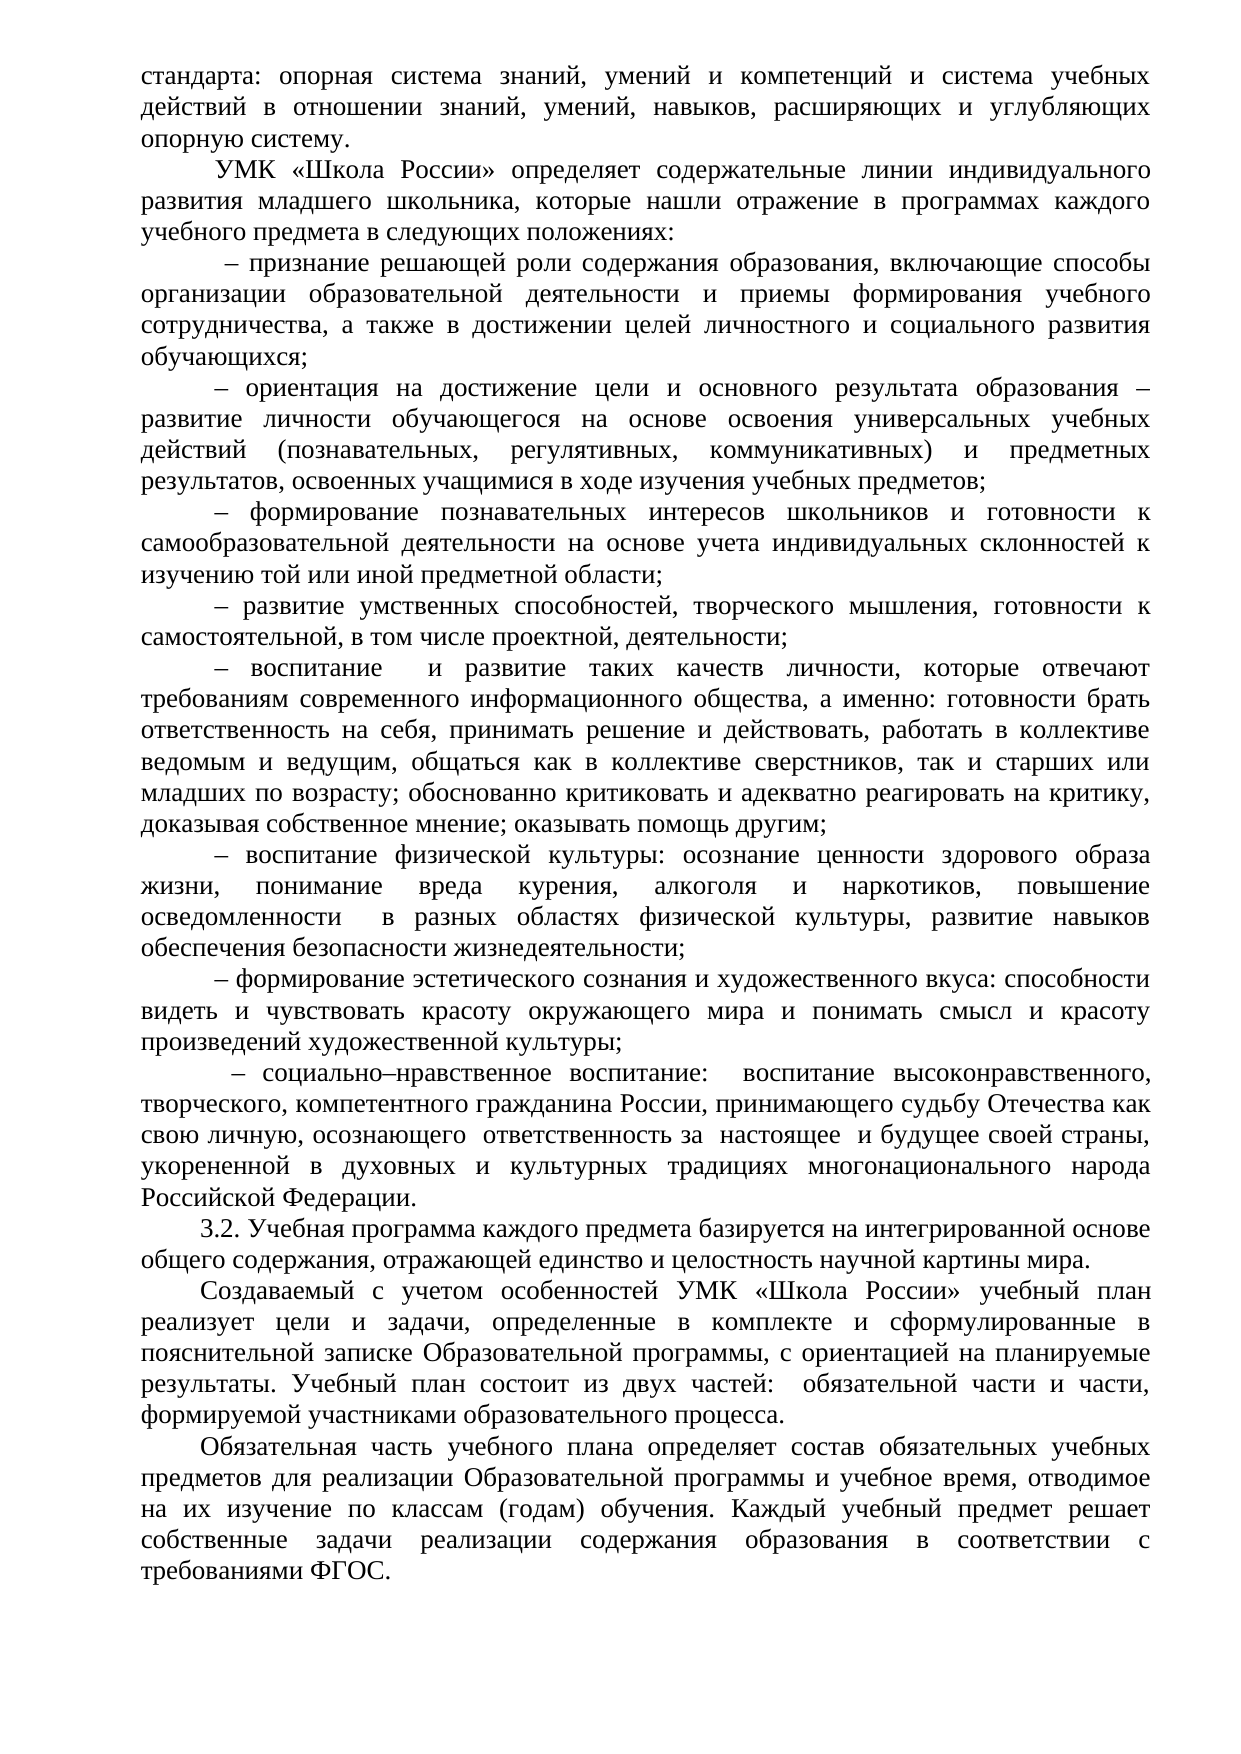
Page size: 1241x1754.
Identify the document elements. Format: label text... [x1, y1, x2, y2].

text – воспитание и развитие таких качеств личности, которые отвечают требованиям современного информационного общества, а именно: готовности брать ответственность на себя, принимать решение и действовать, работать в коллективе ведомым и ведущим, общаться как в коллективе сверстников, так и старших или младших по возрасту; обоснованно критиковать и адекватно реагировать на критику, доказывая собственное мнение; оказывать помощь другим; [141, 651, 1152, 838]
text Создаваемый с учетом особенностей УМК «Школа России» учебный план реализует цели и задачи, определенные в комплекте и сформулированные в пояснительной записке Образовательной программы, с ориентацией на планируемые результаты. Учебный план состоит из двух частей: обязательной части и части, формируемой участниками образовательного процесса. [141, 1274, 1152, 1430]
text стандарта: опорная система знаний, умений и компетенций и система учебных действий в отношении знаний, умений, навыков, расширяющих и углубляющих опорную систему. [141, 59, 1152, 153]
text – признание решающей роли содержания образования, включающие способы организации образовательной деятельности и приемы формирования учебного сотрудничества, а также в достижении целей личностного и социального развития обучающихся; [141, 246, 1152, 371]
text – формирование эстетического сознания и художественного вкуса: способности видеть и чувствовать красоту окружающего мира и понимать смысл и красоту произведений художественной культуры; [141, 963, 1152, 1056]
text 3.2. Учебная программа каждого предмета базируется на интегрированной основе общего содержания, отражающей единство и целостность научной картины мира. [141, 1212, 1152, 1274]
text Обязательная часть учебного плана определяет состав обязательных учебных предметов для реализации Образовательной программы и учебное время, отводимое на их изучение по классам (годам) обучения. Каждый учебный предмет решает собственные задачи реализации содержания образования в соответствии с требованиями ФГОС. [141, 1430, 1152, 1586]
text – развитие умственных способностей, творческого мышления, готовности к самостоятельной, в том числе проектной, деятельности; [141, 589, 1152, 651]
text – социально–нравственное воспитание: воспитание высоконравственного, творческого, компетентного гражданина России, принимающего судьбу Отечества как свою личную, осознающего ответственность за настоящее и будущее своей страны, укорененной в духовных и культурных традициях многонационального народа Российской Федерации. [141, 1056, 1152, 1212]
text – ориентация на достижение цели и основного результата образования – развитие личности обучающегося на основе освоения универсальных учебных действий (познавательных, регулятивных, коммуникативных) и предметных результатов, освоенных учащимися в ходе изучения учебных предметов; [141, 371, 1152, 495]
text УМК «Школа России» определяет содержательные линии индивидуального развития младшего школьника, которые нашли отражение в программах каждого учебного предмета в следующих положениях: [141, 153, 1152, 246]
text – воспитание физической культуры: осознание ценности здорового образа жизни, понимание вреда курения, алкоголя и наркотиков, повышение осведомленности в разных областях физической культуры, развитие навыков обеспечения безопасности жизнедеятельности; [141, 838, 1152, 963]
text – формирование познавательных интересов школьников и готовности к самообразовательной деятельности на основе учета индивидуальных склонностей к изучению той или иной предметной области; [141, 495, 1152, 589]
